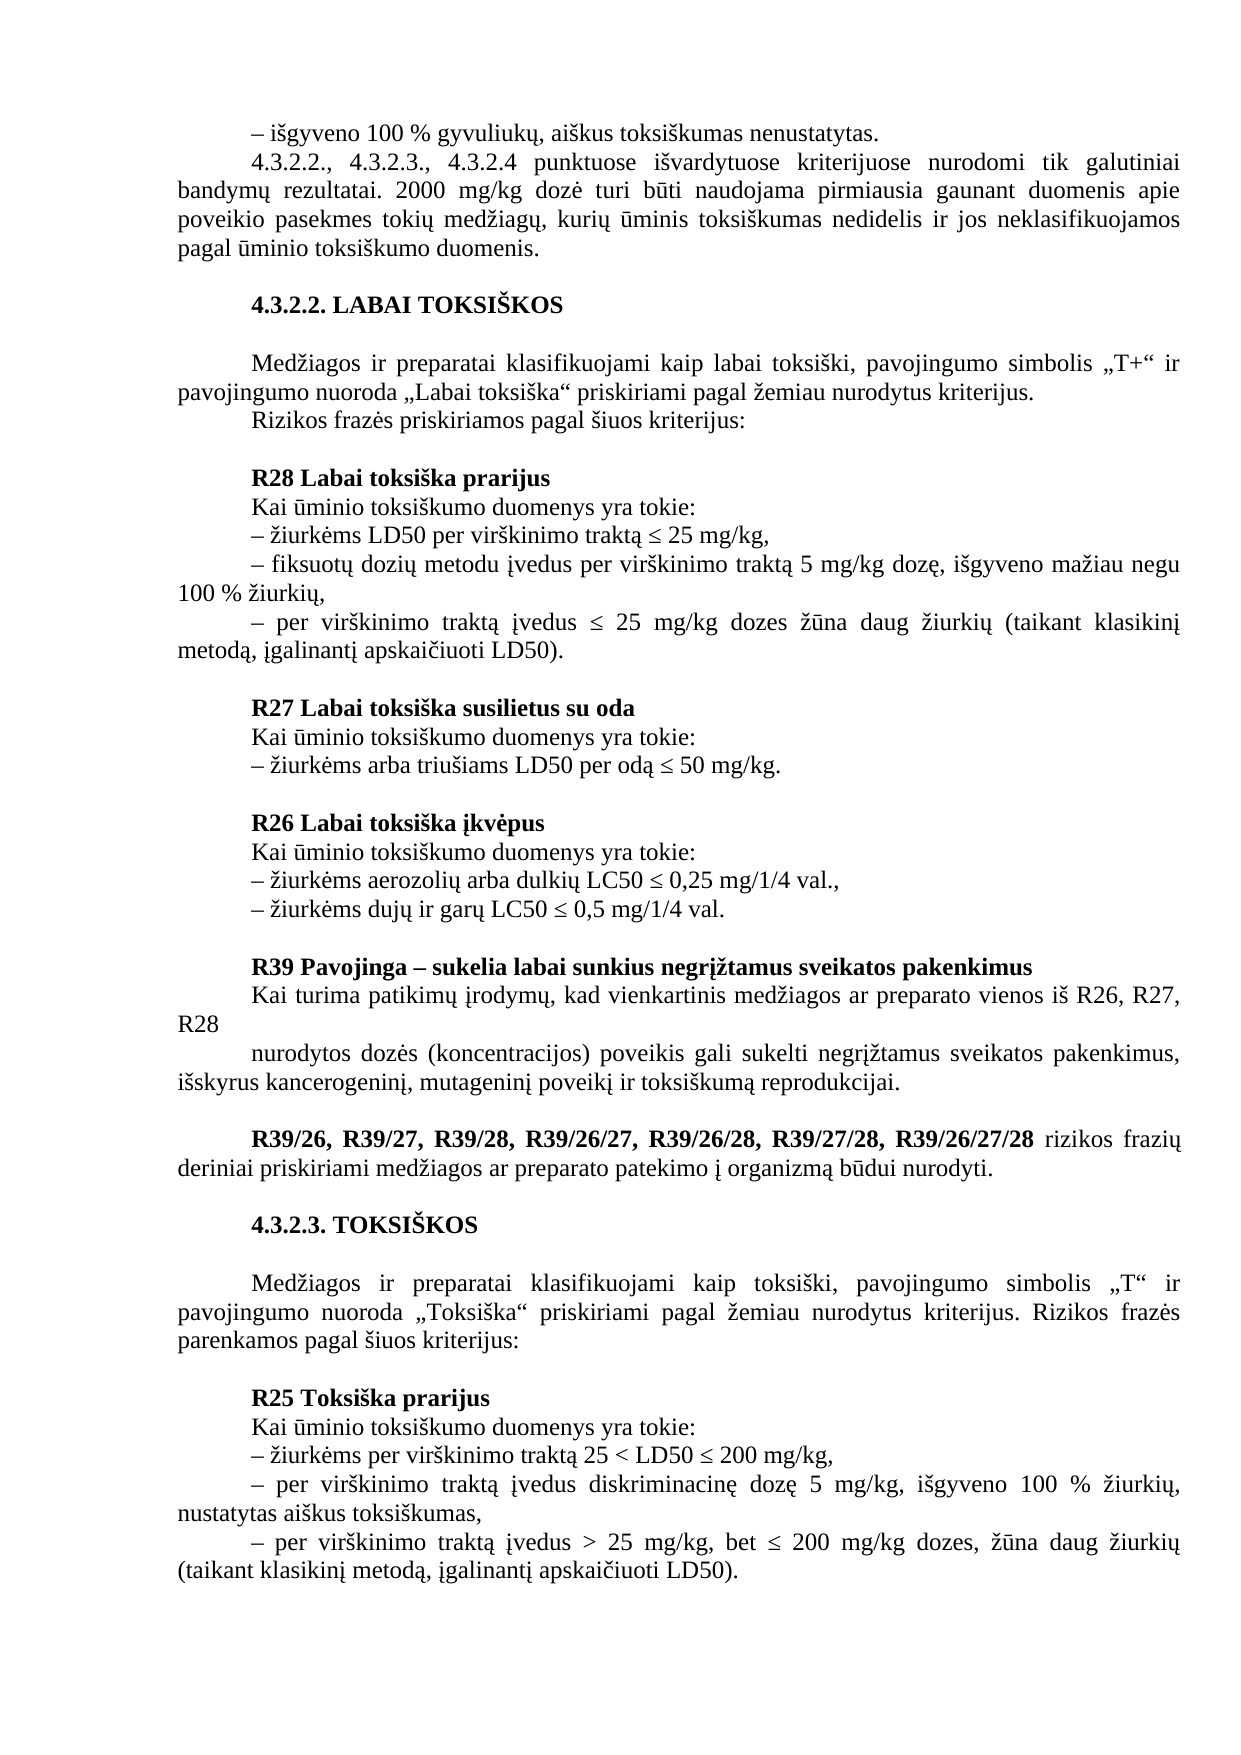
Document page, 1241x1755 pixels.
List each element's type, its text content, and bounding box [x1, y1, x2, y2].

text R25 Toksiška prarijus [177, 1383, 1181, 1412]
text R27 Labai toksiška susilietus su oda [177, 693, 1181, 722]
text Medžiagos ir preparatai klasifikuojami kaip labai toksiški, pavojingumo simbolis „T+“ ir pavojingumo nuoroda „Labai toksiška“ priskiriami pagal žemiau nurodytus kriterijus. [177, 348, 1181, 406]
text Kai ūminio toksiškumo duomenys yra tokie: [177, 492, 1181, 521]
text – žiurkėms LD50 per virškinimo traktą ≤ 25 mg/kg, [177, 521, 1181, 549]
text – žiurkėms arba triušiams LD50 per odą ≤ 50 mg/kg. [177, 751, 1181, 779]
text – išgyveno 100 % gyvuliukų, aiškus toksiškumas nenustatytas. [177, 118, 1181, 147]
text Kai turima patikimų įrodymų, kad vienkartinis medžiagos ar preparato vienos iš R26, R27, R28 [177, 981, 1181, 1038]
text – per virškinimo traktą įvedus > 25 mg/kg, bet ≤ 200 mg/kg dozes, žūna daug žiurkių (taikant klasikinį metodą, įgalinantį apskaičiuoti LD50). [177, 1527, 1181, 1584]
text Rizikos frazės priskiriamos pagal šiuos kriterijus: [177, 406, 1181, 434]
text R28 Labai toksiška prarijus [177, 463, 1181, 492]
text – žiurkėms aerozolių arba dulkių LC50 ≤ 0,25 mg/1/4 val., [177, 866, 1181, 894]
text R39 Pavojinga – sukelia labai sunkius negrįžtamus sveikatos pakenkimus [177, 952, 1181, 981]
text Kai ūminio toksiškumo duomenys yra tokie: [177, 1412, 1181, 1441]
text Medžiagos ir preparatai klasifikuojami kaip toksiški, pavojingumo simbolis „T“ ir pavojingumo nuoroda „Toksiška“ priskiriami pagal žemiau nurodytus kriterijus. Rizikos frazės parenkamos pagal šiuos kriterijus: [177, 1268, 1181, 1354]
text – žiurkėms dujų ir garų LC50 ≤ 0,5 mg/1/4 val. [177, 894, 1181, 923]
text nurodytos dozės (koncentracijos) poveikis gali sukelti negrįžtamus sveikatos pakenkimus, išskyrus kancerogeninį, mutageninį poveikį ir toksiškumą reprodukcijai. [177, 1038, 1181, 1096]
text 4.3.2.3. TOKSIŠKOS [177, 1211, 1181, 1239]
text 4.3.2.2. LABAI TOKSIŠKOS [177, 291, 1181, 319]
text R26 Labai toksiška įkvėpus [177, 808, 1181, 837]
text – per virškinimo traktą įvedus diskriminacinę dozę 5 mg/kg, išgyveno 100 % žiurkių, nustatytas aiškus toksiškumas, [177, 1469, 1181, 1527]
text – žiurkėms per virškinimo traktą 25 < LD50 ≤ 200 mg/kg, [177, 1441, 1181, 1469]
text – fiksuotų dozių metodu įvedus per virškinimo traktą 5 mg/kg dozę, išgyveno mažiau negu 100 % žiurkių, [177, 549, 1181, 607]
text 4.3.2.2., 4.3.2.3., 4.3.2.4 punktuose išvardytuose kriterijuose nurodomi tik galutiniai bandymų rezultatai. 2000 mg/kg dozė turi būti naudojama pirmiausia gaunant duomenis apie poveikio pasekmes tokių medžiagų, kurių ūminis toksiškumas nedidelis ir jos neklasifikuojamos pagal ūminio toksiškumo duomenis. [177, 147, 1181, 262]
text Kai ūminio toksiškumo duomenys yra tokie: [177, 722, 1181, 751]
text – per virškinimo traktą įvedus ≤ 25 mg/kg dozes žūna daug žiurkių (taikant klasikinį metodą, įgalinantį apskaičiuoti LD50). [177, 607, 1181, 664]
text Kai ūminio toksiškumo duomenys yra tokie: [177, 837, 1181, 866]
text R39/26, R39/27, R39/28, R39/26/27, R39/26/28, R39/27/28, R39/26/27/28 rizikos frazių deriniai priskiriami medžiagos ar preparato patekimo į organizmą būdui nurodyti. [177, 1124, 1181, 1182]
